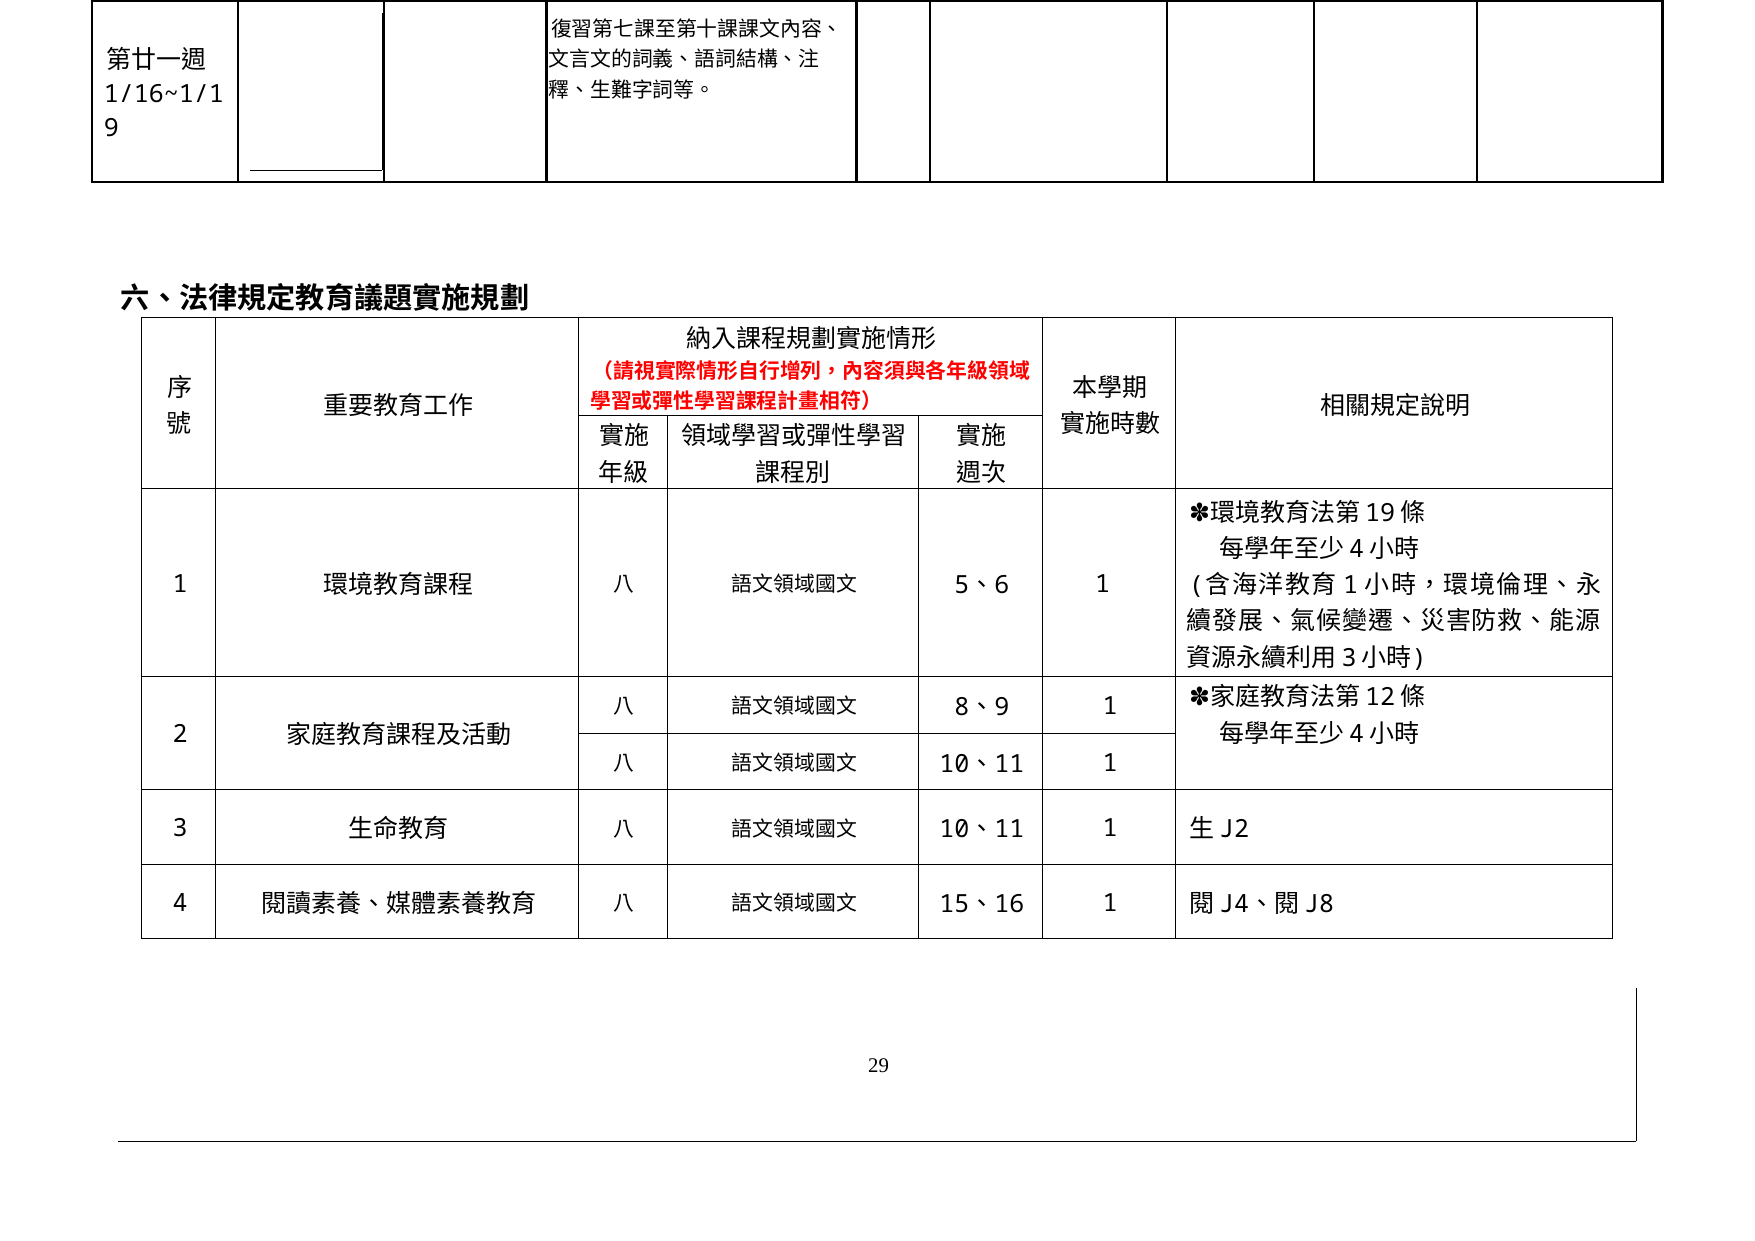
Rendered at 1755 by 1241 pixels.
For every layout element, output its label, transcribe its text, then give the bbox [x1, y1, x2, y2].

table_header 相關規定說明 [1176, 318, 1612, 488]
table_cell 八 [579, 734, 667, 789]
table_cell 生命教育 [216, 790, 578, 864]
table_header 重要教育工作 [216, 318, 578, 488]
table_header 本學期 實施時數 [1043, 318, 1175, 488]
table_cell 環境教育課程 [216, 489, 578, 676]
table_cell 生J2 [1176, 790, 1612, 864]
text 六、法律規定教育議題實施規劃 [118, 275, 1636, 317]
table_cell 2 [142, 677, 215, 789]
table_cell 15、16 [919, 865, 1042, 938]
table_cell 1 [142, 489, 215, 676]
table_cell [239, 2, 383, 181]
table_cell 實施 週次 [919, 416, 1042, 488]
table_cell 3 [142, 790, 215, 864]
table_cell [1478, 2, 1661, 181]
table_cell 1 [1043, 677, 1175, 733]
table_cell [385, 2, 545, 181]
table_cell 八 [579, 790, 667, 864]
table_cell 語文領域國文 [668, 734, 918, 789]
table_cell 八 [579, 865, 667, 938]
table_cell 10、11 [919, 790, 1042, 864]
table_cell 語文領域國文 [668, 865, 918, 938]
table_cell 語文領域國文 [668, 489, 918, 676]
table_cell ✽家庭教育法第12條 每學年至少4小時 [1176, 677, 1612, 789]
table_cell 閱J4、閱J8 [1176, 865, 1612, 938]
table_cell 家庭教育課程及活動 [216, 677, 578, 789]
table_cell 語文領域國文 [668, 790, 918, 864]
table_cell [1315, 2, 1476, 181]
table_cell 1 [1043, 865, 1175, 938]
table_cell 5、6 [919, 489, 1042, 676]
table_cell 1 [1043, 790, 1175, 864]
table_header 序號 [142, 318, 215, 488]
table_cell 4 [142, 865, 215, 938]
table_cell 1 [1043, 734, 1175, 789]
table_cell 1 [1043, 489, 1175, 676]
table_header 納入課程規劃實施情形 （請視實際情形自行增列，內容須與各年級領域學習或彈性學習課程計畫相符） [579, 318, 1042, 415]
table_cell [931, 2, 1166, 181]
table_cell 8、9 [919, 677, 1042, 733]
table_cell 八 [579, 489, 667, 676]
table_cell 實施年級 [579, 416, 667, 488]
table_cell 語文領域國文 [668, 677, 918, 733]
table_cell 領域學習或彈性學習課程別 [668, 416, 918, 488]
table_cell 閱讀素養、媒體素養教育 [216, 865, 578, 938]
table_cell ✽環境教育法第19條 每學年至少4小時 (含海洋教育1小時，環境倫理、永續發展、氣候變遷、災害防救、能源資源永續利用3小時) [1176, 489, 1612, 676]
table_cell 八 [579, 677, 667, 733]
table_cell 復習第七課至第十課課文內容、文言文的詞義、語詞結構、注釋、生難字詞等。 [548, 2, 855, 181]
table_cell [858, 2, 929, 181]
table_cell 第廿一週1/16~1/19 [93, 2, 237, 181]
table_cell 10、11 [919, 734, 1042, 789]
table_cell [1168, 2, 1313, 181]
